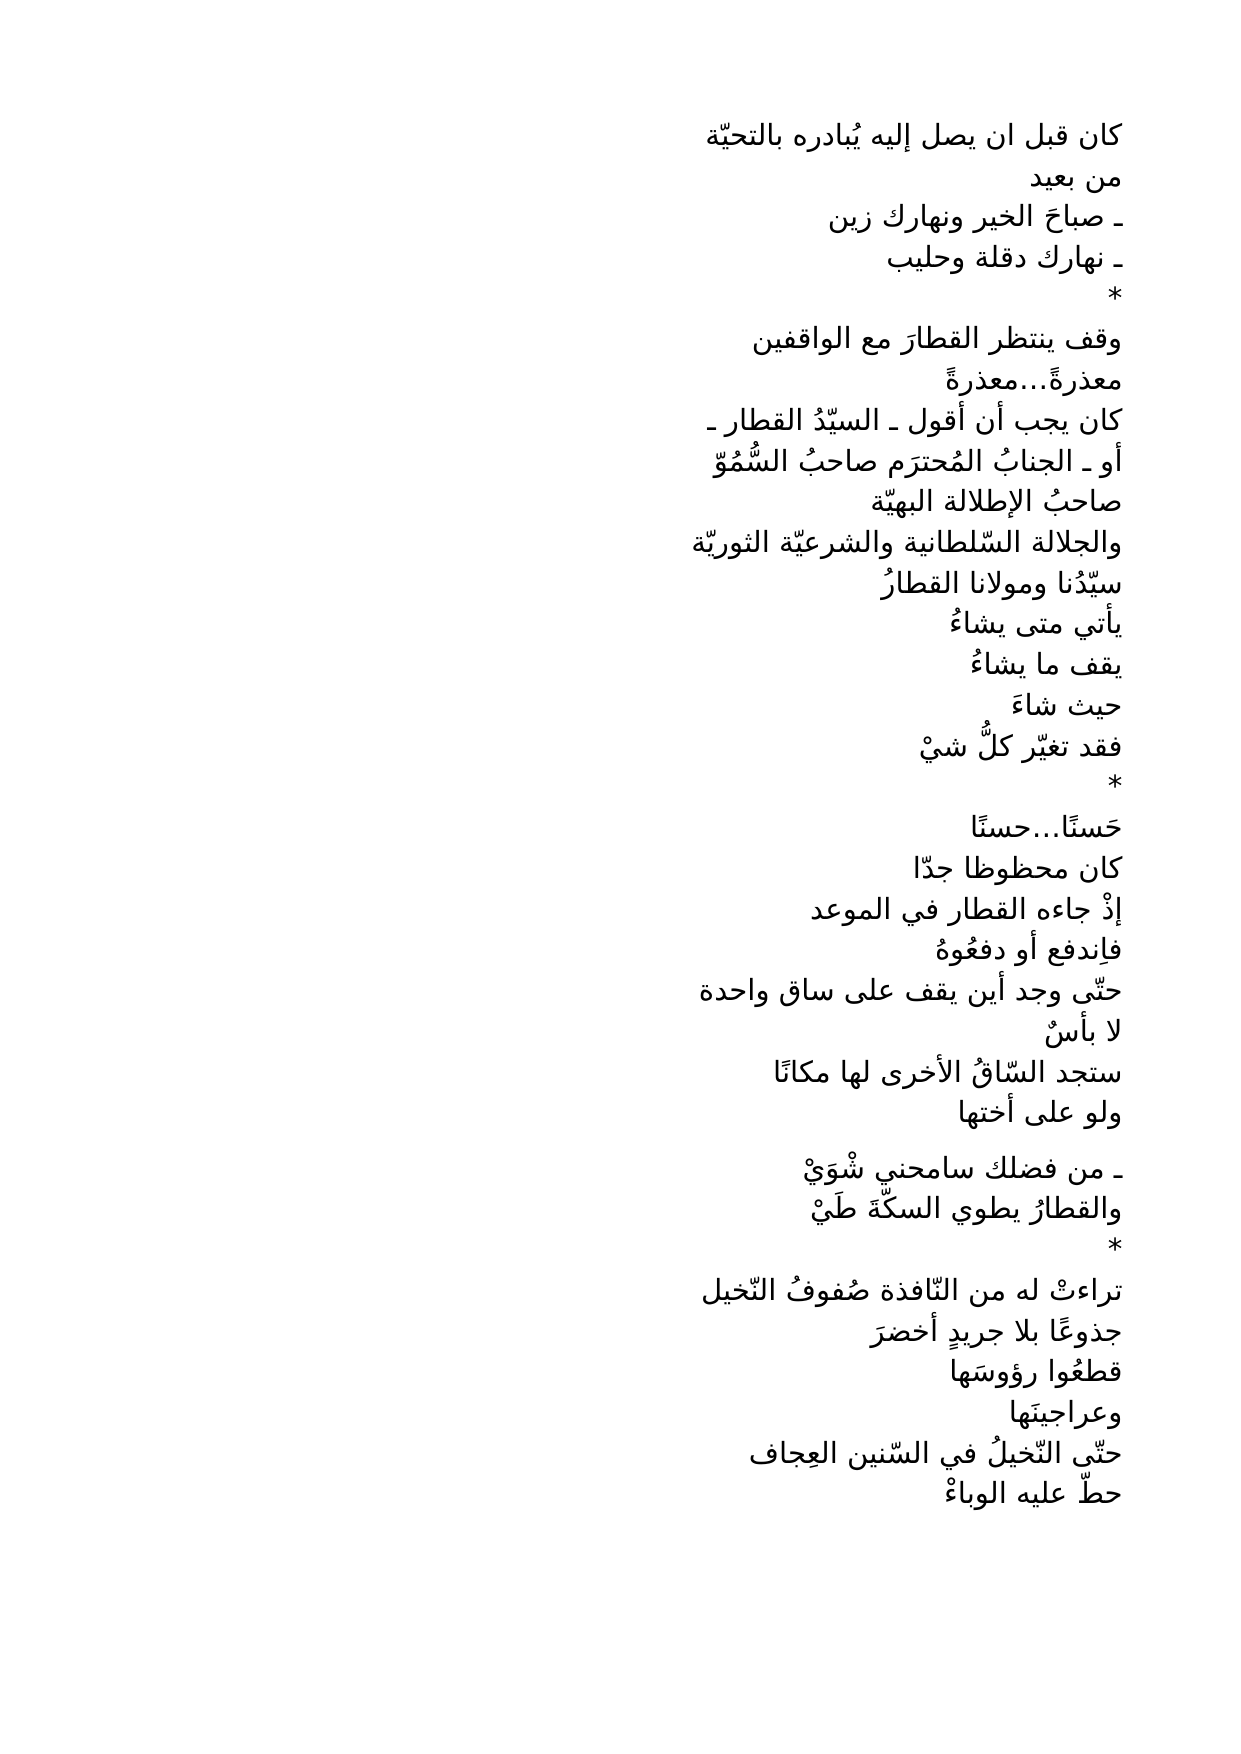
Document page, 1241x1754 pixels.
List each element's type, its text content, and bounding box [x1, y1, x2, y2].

text تلكَ التي تَجاوزتهُ وهيَ تدقّ الرّصيف بكعبها العَالي ما عادت تقول له ـ صباحَ الخير ـ حسنًا ربّما لأنّها كبُرتْ وصارتْ تتحرّج * بالأمس سعَى نحو الجار الجديد بادرهُ مُصافحًا باليد ومُرحّبًا لكنّ الجار الجديد كأنه تبرّم من شديد لطفه اليومَ يمرّ كأنه لا يراه * يا حسرةً على جاره القديم ـ سِي صالح ـ رحمه الله كان قبل ان يصل إليه يُبادره بالتحيّة من بعيد ـ صباحَ الخير ونهارك زين ـ نهارك دقلة وحليب * وقف ينتظر القطارَ مع الواقفين معذرةً…معذرةً كان يجب أن أقول ـ السيّدُ القطار ـ أو ـ الجنابُ المُحترَم صاحبُ السُّمُوّ صاحبُ الإطلالة البهيّة والجلالة السّلطانية والشرعيّة الثوريّة ُسيّدُنا ومولانا القطار يأتي متى يشاءُ يقف ما يشاءُ َحيث شاء فقد تغيّر كلُّ شيْ * حَسنًا…حسنًا كان محظوظا جدّا إذْ جاءه القطار في الموعد فاِندفع أو دفعُوهُ حتّى وجد أين يقف على ساق واحدة لا بأسٌ ستجد السّاقُ الأخرى لها مكانًا ولو على أختها [118, 118, 1122, 1129]
text ـ من فضلك سامحني شْوَيْ والقطارُ يطوي السكّةَ طَيْ * تراءتْ له من النّافذة صُفوفُ النّخيل جذوعًا بلا جريدٍ أخضرَ قطعُوا رؤوسَها وعراجينَها حتّى النّخيلُ في السّنين العِجاف حطّ عليه الوباءْ لكنكِ تظلّين مثلَه واقفةً يا خضراءْ [118, 1151, 1122, 1511]
